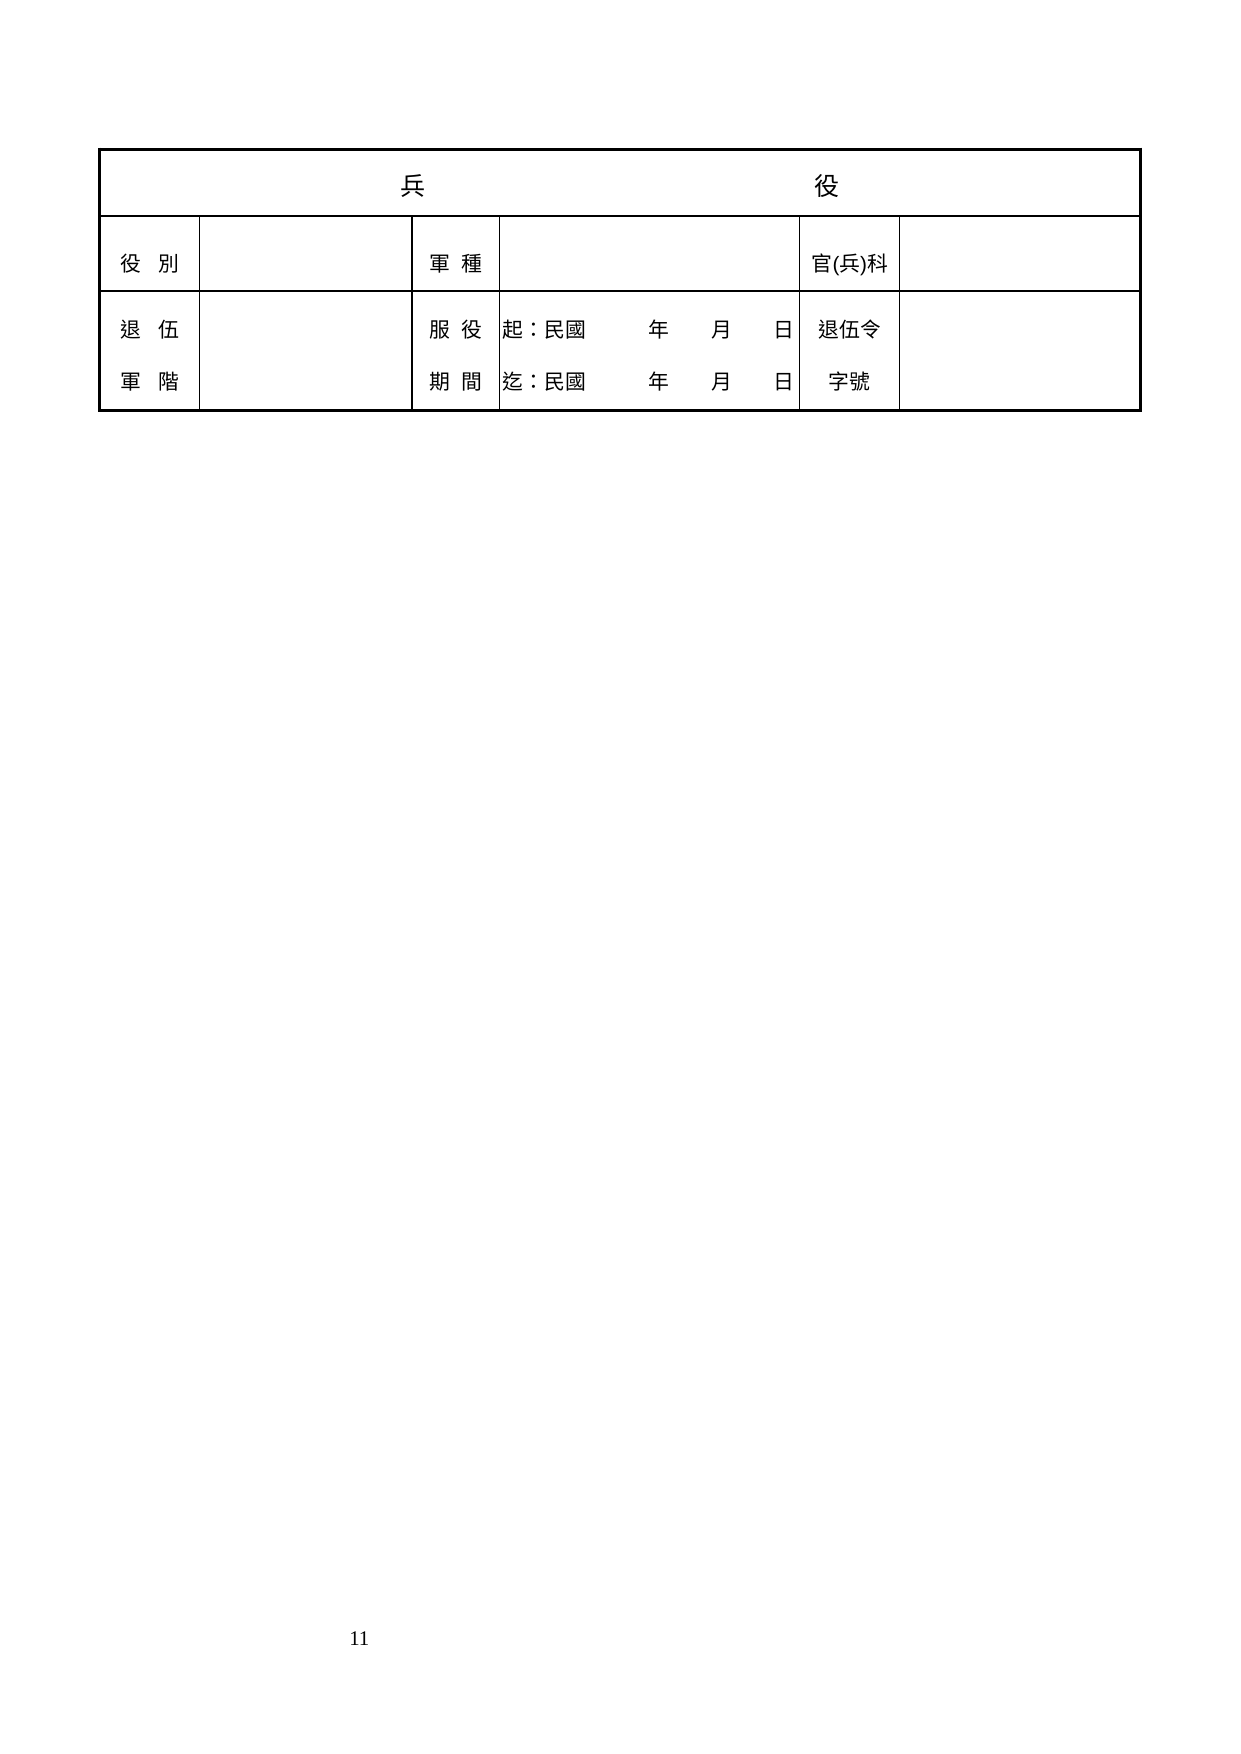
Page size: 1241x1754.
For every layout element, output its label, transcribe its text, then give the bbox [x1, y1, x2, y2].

table_cell [900, 217, 1139, 290]
table_cell 官(兵)科 [800, 217, 899, 290]
table_cell 軍 種 [413, 217, 499, 290]
table_cell [900, 292, 1139, 408]
table_cell 退伍令 字號 [800, 292, 899, 408]
table_cell [200, 292, 411, 408]
table_cell 役 別 [101, 217, 199, 290]
table_header 兵 役 [101, 151, 1139, 215]
table_cell 退 伍 軍 階 [101, 292, 199, 408]
table_cell [200, 217, 411, 290]
table_cell 服 役 期 間 [413, 292, 499, 408]
table_cell [500, 217, 799, 290]
table_cell 起：民國 年 月 日 迄：民國 年 月 日 [500, 292, 799, 408]
